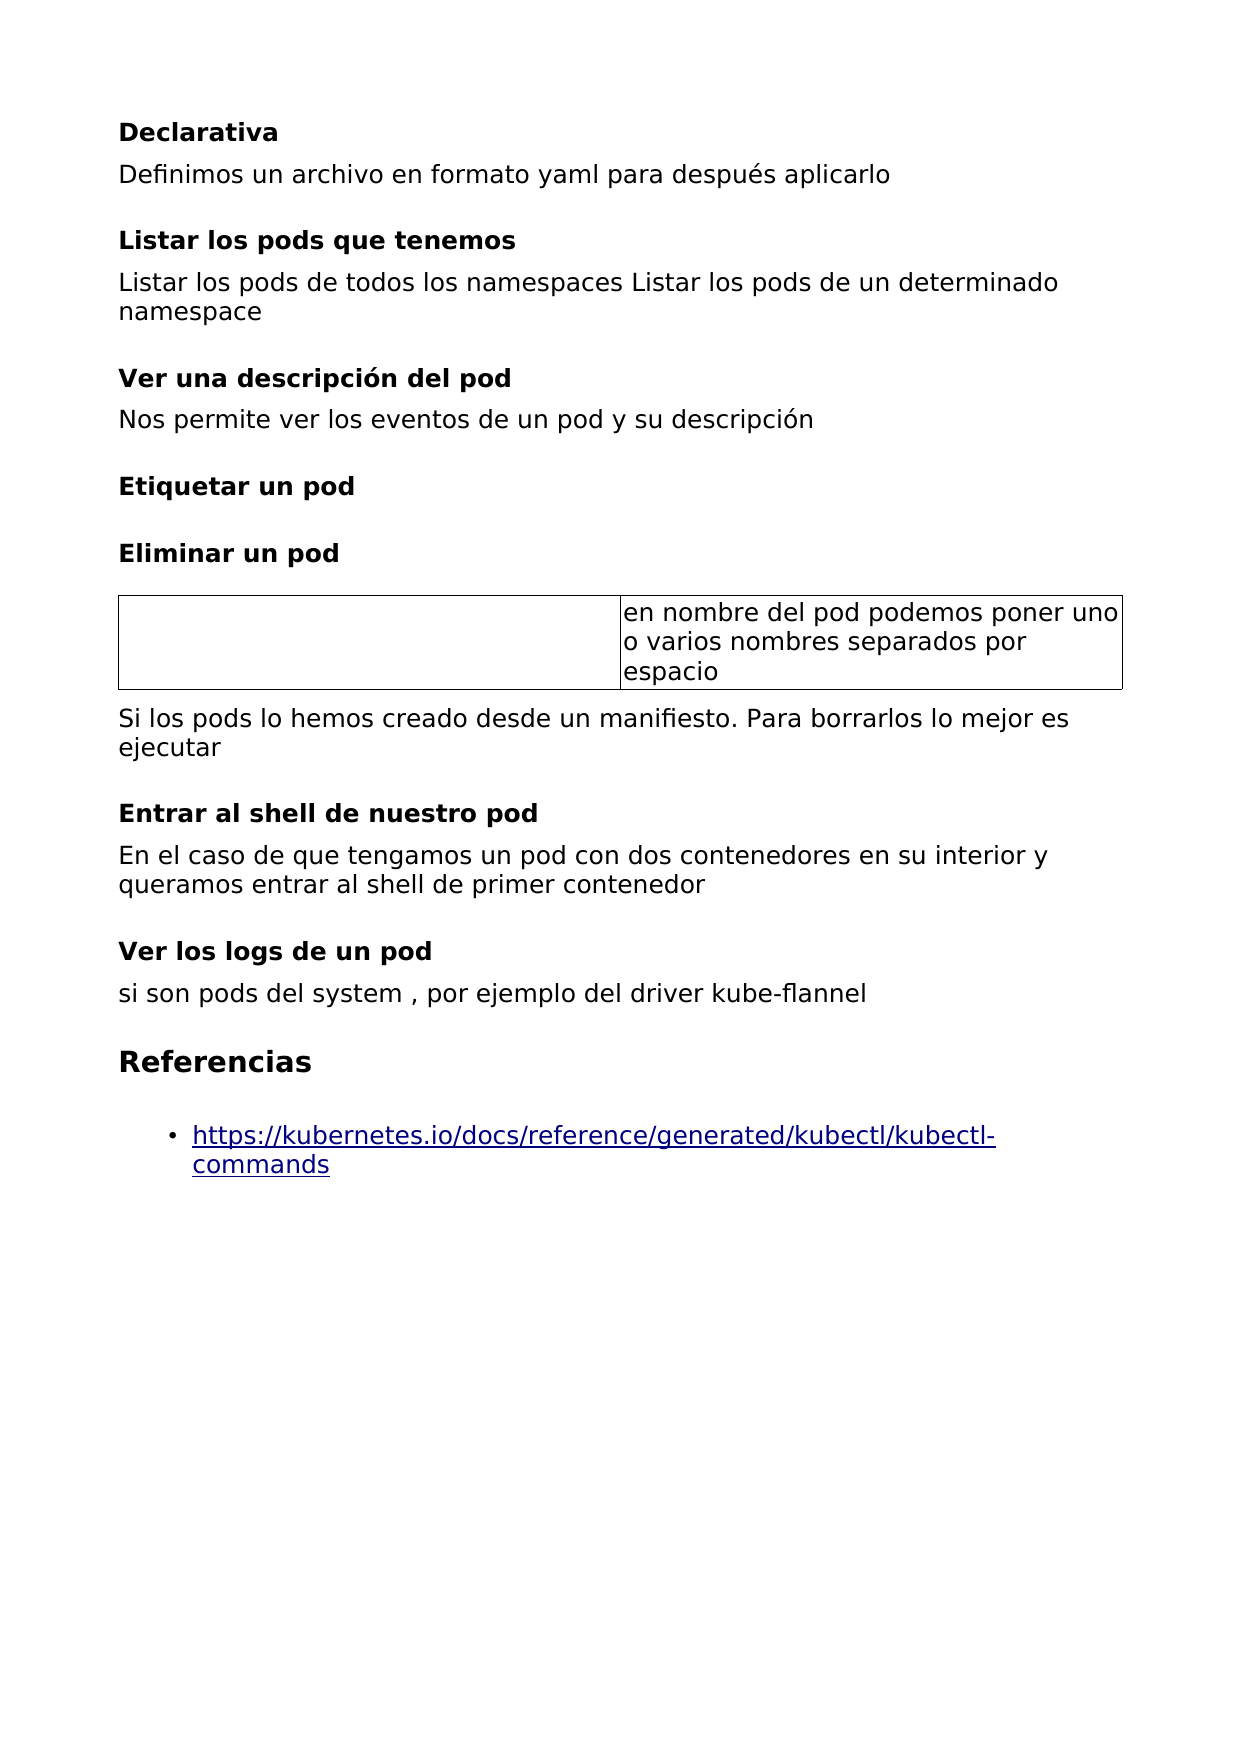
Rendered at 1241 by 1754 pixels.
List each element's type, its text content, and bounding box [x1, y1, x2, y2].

subtitle Ver los logs de un pod [118, 937, 1122, 966]
subtitle Entrar al shell de nuestro pod [118, 799, 1122, 829]
text Listar los pods de todos los namespaces Listar los pods de un determinado namespace [118, 268, 1122, 326]
subtitle Eliminar un pod [118, 539, 1122, 568]
subtitle Ver una descripción del pod [118, 364, 1122, 393]
subtitle Etiquetar un pod [118, 472, 1122, 501]
subtitle Declarativa [118, 118, 1122, 147]
subtitle Listar los pods que tenemos [118, 226, 1122, 256]
text En el caso de que tengamos un pod con dos contenedores en su interior y queramos entrar al shell de primer contenedor [118, 841, 1122, 899]
subtitle Referencias [118, 1045, 1122, 1079]
text si son pods del system , por ejemplo del driver kube-flannel [118, 979, 1122, 1008]
text Nos permite ver los eventos de un pod y su descripción [118, 406, 1122, 435]
table_header [119, 596, 620, 689]
table_header en nombre del pod podemos poner uno o varios nombres separados por espacio [621, 596, 1122, 689]
text Definimos un archivo en formato yaml para después aplicarlo [118, 160, 1122, 189]
list https://kubernetes.io/docs/reference/generated/kubectl/kubectl-commands [177, 1121, 1122, 1180]
text Si los pods lo hemos creado desde un manifiesto. Para borrarlos lo mejor es ejecutar [118, 704, 1122, 762]
